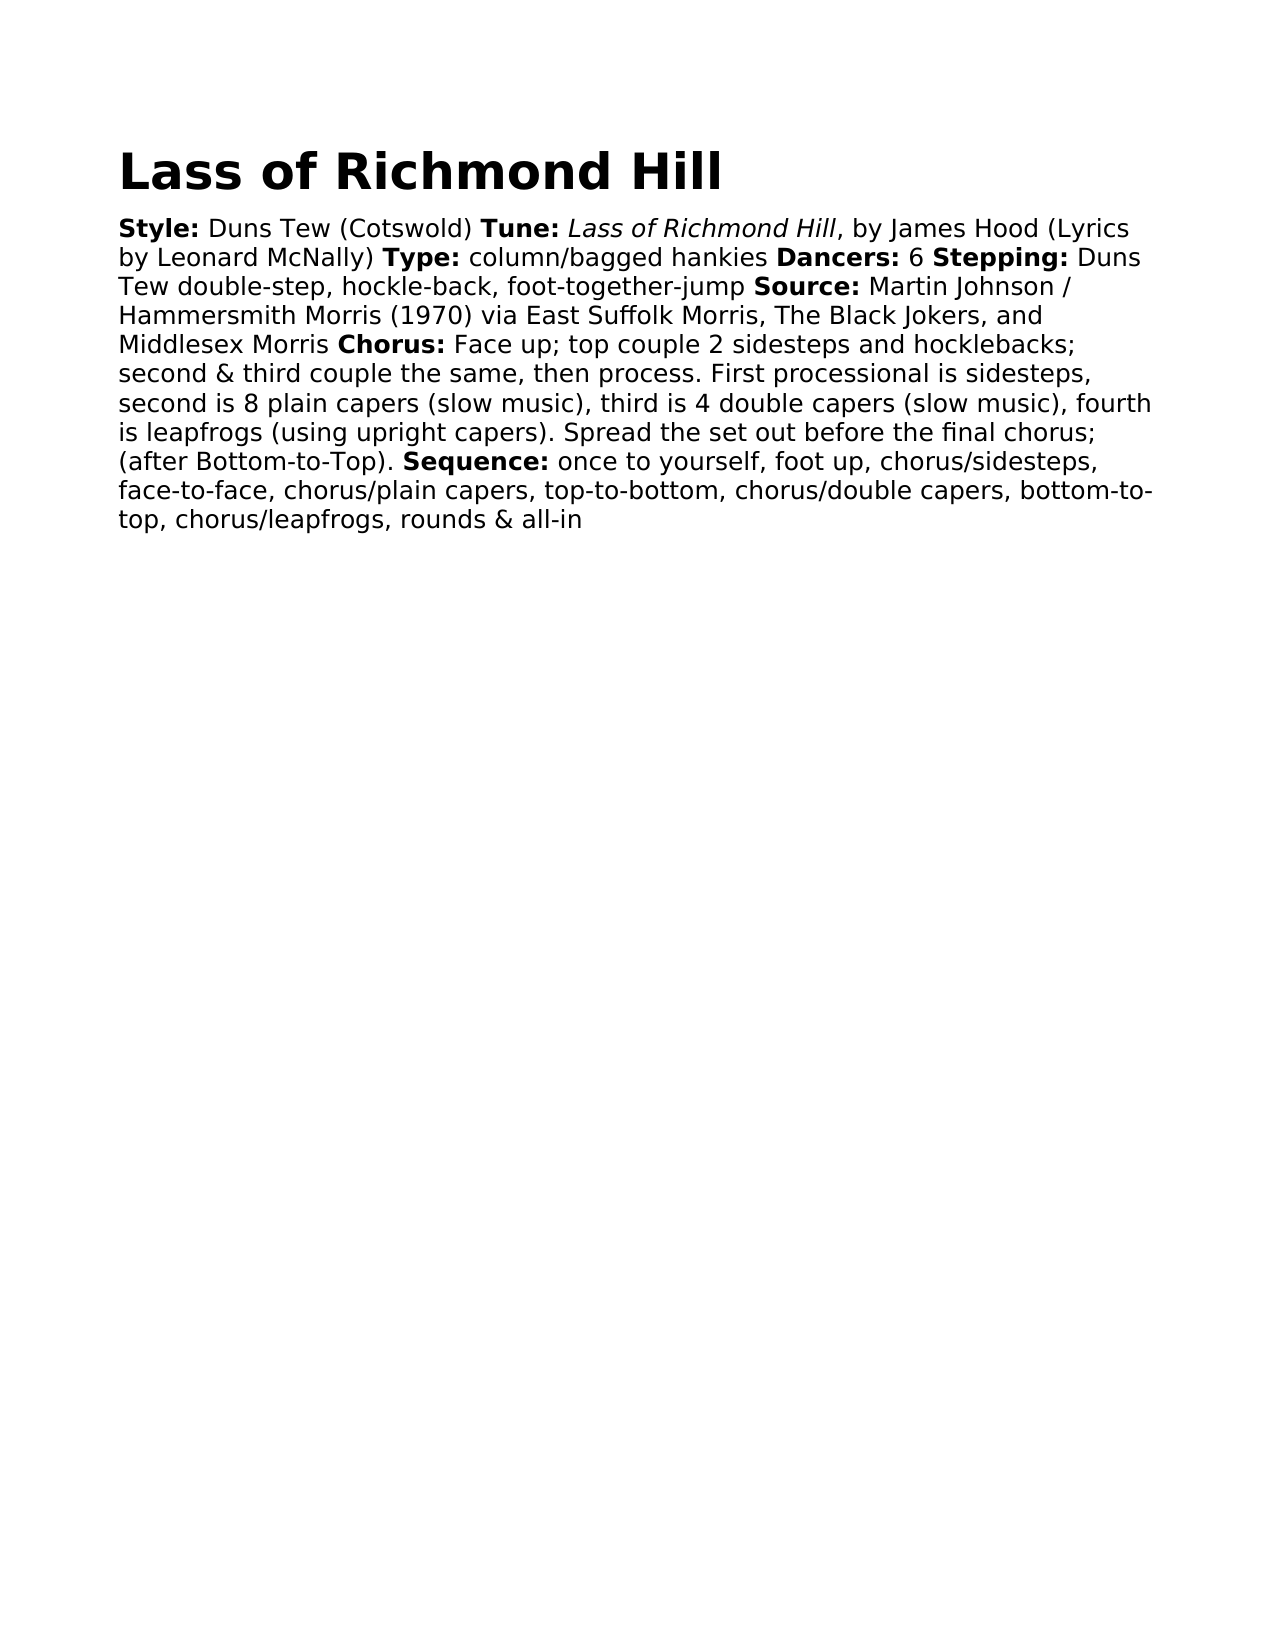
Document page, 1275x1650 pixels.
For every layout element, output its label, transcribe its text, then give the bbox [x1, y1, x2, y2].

subtitle Lass of Richmond Hill [118, 143, 1157, 201]
text Style: Duns Tew (Cotswold) Tune: Lass of Richmond Hill, by James Hood (Lyrics by Leonard McNally) Type: column/bagged hankies Dancers: 6 Stepping: Duns Tew double-step, hockle-back, foot-together-jump Source: Martin Johnson / Hammersmith Morris (1970) via East Suffolk Morris, The Black Jokers, and Middlesex Morris Chorus: Face up; top couple 2 sidesteps and hocklebacks; second & third couple the same, then process. First processional is sidesteps, second is 8 plain capers (slow music), third is 4 double capers (slow music), fourth is leapfrogs (using upright capers). Spread the set out before the final chorus; (after Bottom-to-Top). Sequence: once to yourself, foot up, chorus/sidesteps, face-to-face, chorus/plain capers, top-to-bottom, chorus/double capers, bottom-to-top, chorus/leapfrogs, rounds & all-in [118, 214, 1157, 535]
